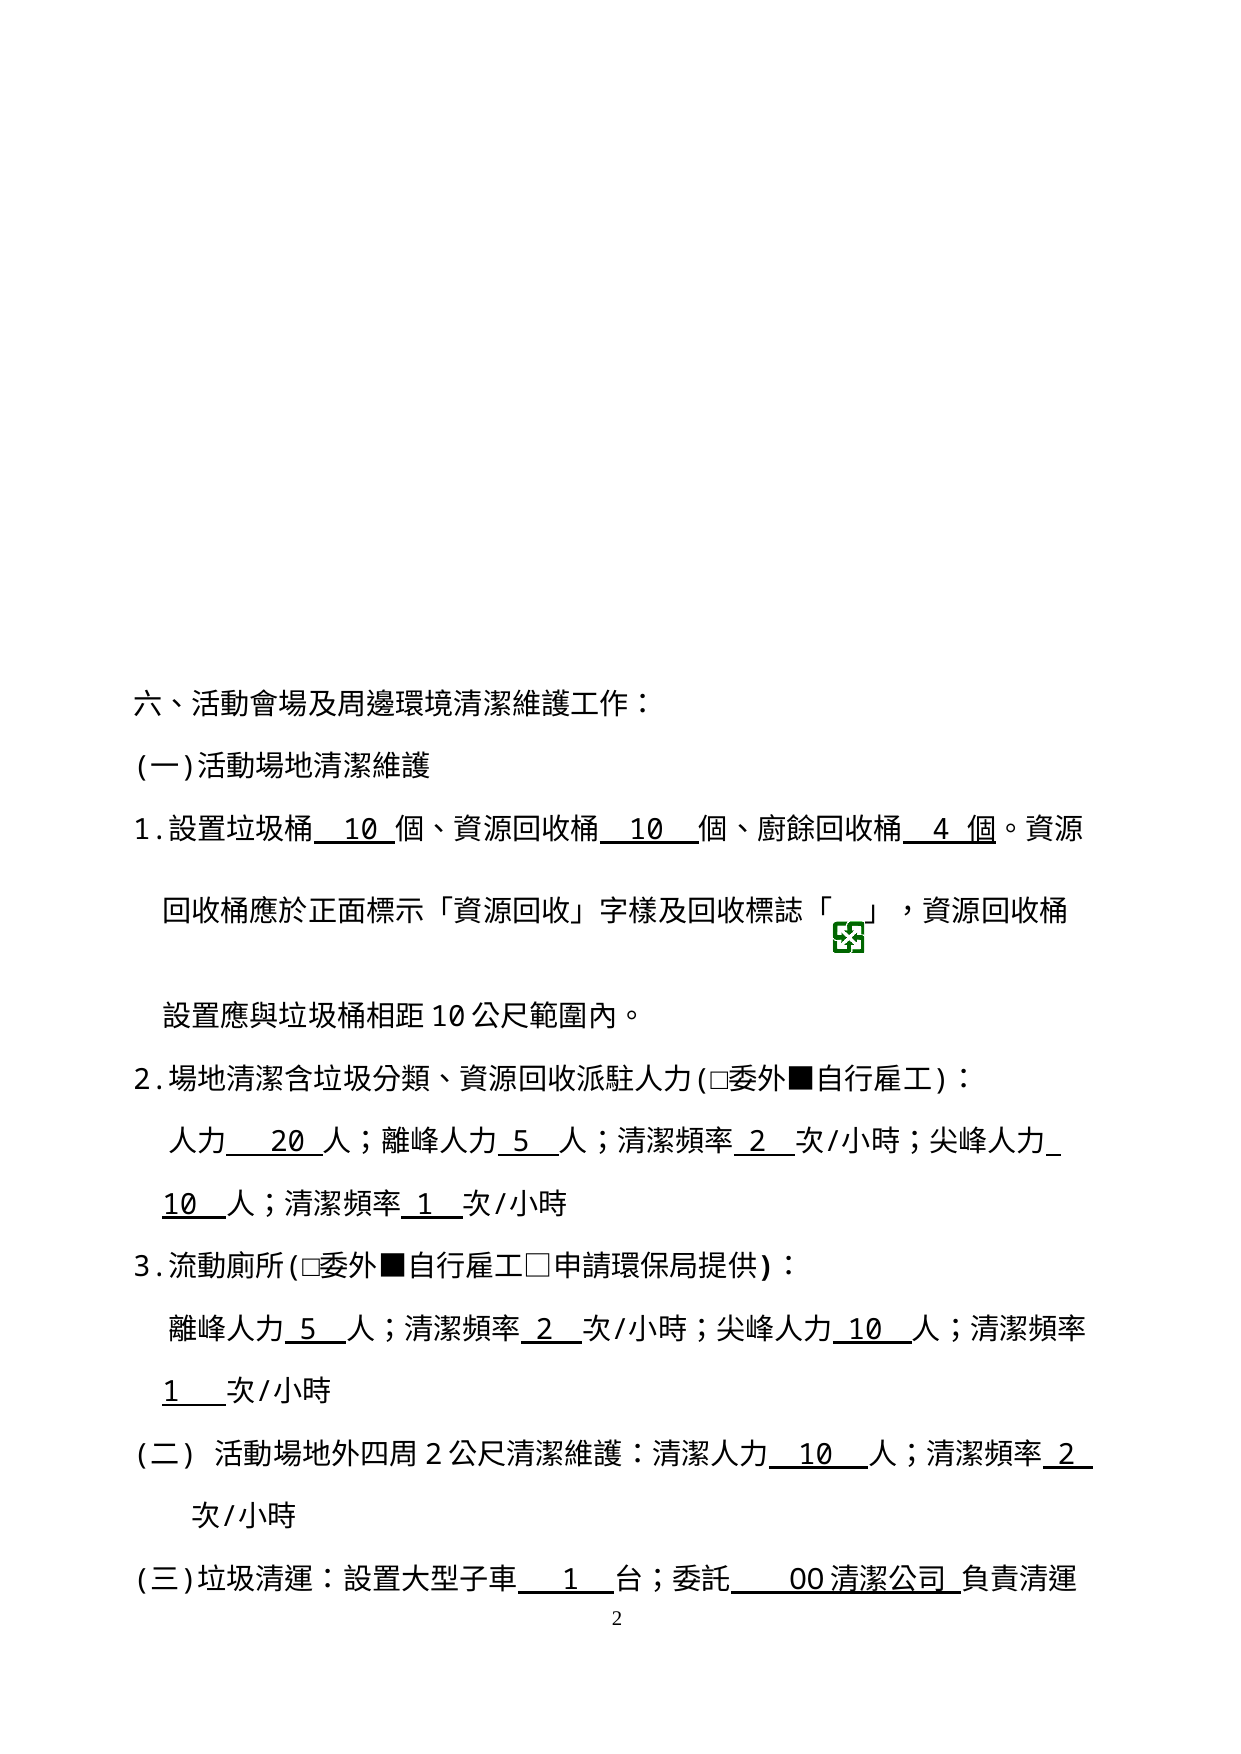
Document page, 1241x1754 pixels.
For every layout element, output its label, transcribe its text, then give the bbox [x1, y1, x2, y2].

text (二) 活動場地外四周2公尺清潔維護：清潔人力 10 人；清潔頻率 2 次/小時 [133, 1410, 1093, 1535]
text 六、活動會場及周邊環境清潔維護工作： [133, 660, 1093, 722]
text 2.場地清潔含垃圾分類、資源回收派駐人力(□委外■自行雇工)： [133, 1035, 1093, 1097]
text (一)活動場地清潔維護 [133, 722, 1093, 785]
text (三)垃圾清運：設置大型子車 1 台；委託 OO清潔公司 負責清運 [133, 1535, 1093, 1597]
text 3.流動廁所(□委外■自行雇工□申請環保局提供)： [133, 1222, 1093, 1285]
text 人力 20 人；離峰人力 5 人；清潔頻率 2 次/小時；尖峰人力 10 人；清潔頻率 1 次/小時 [133, 1097, 1093, 1222]
text 1.設置垃圾桶 10 個、資源回收桶 10 個、廚餘回收桶 4 個。資源回收桶應於正面標示「資源回收」字樣及回收標誌「」，資源回收桶設置應與垃圾桶相距10公尺範圍內。 [133, 785, 1093, 1035]
text 離峰人力 5 人；清潔頻率 2 次/小時；尖峰人力 10 人；清潔頻率1 次/小時 [133, 1285, 1093, 1410]
